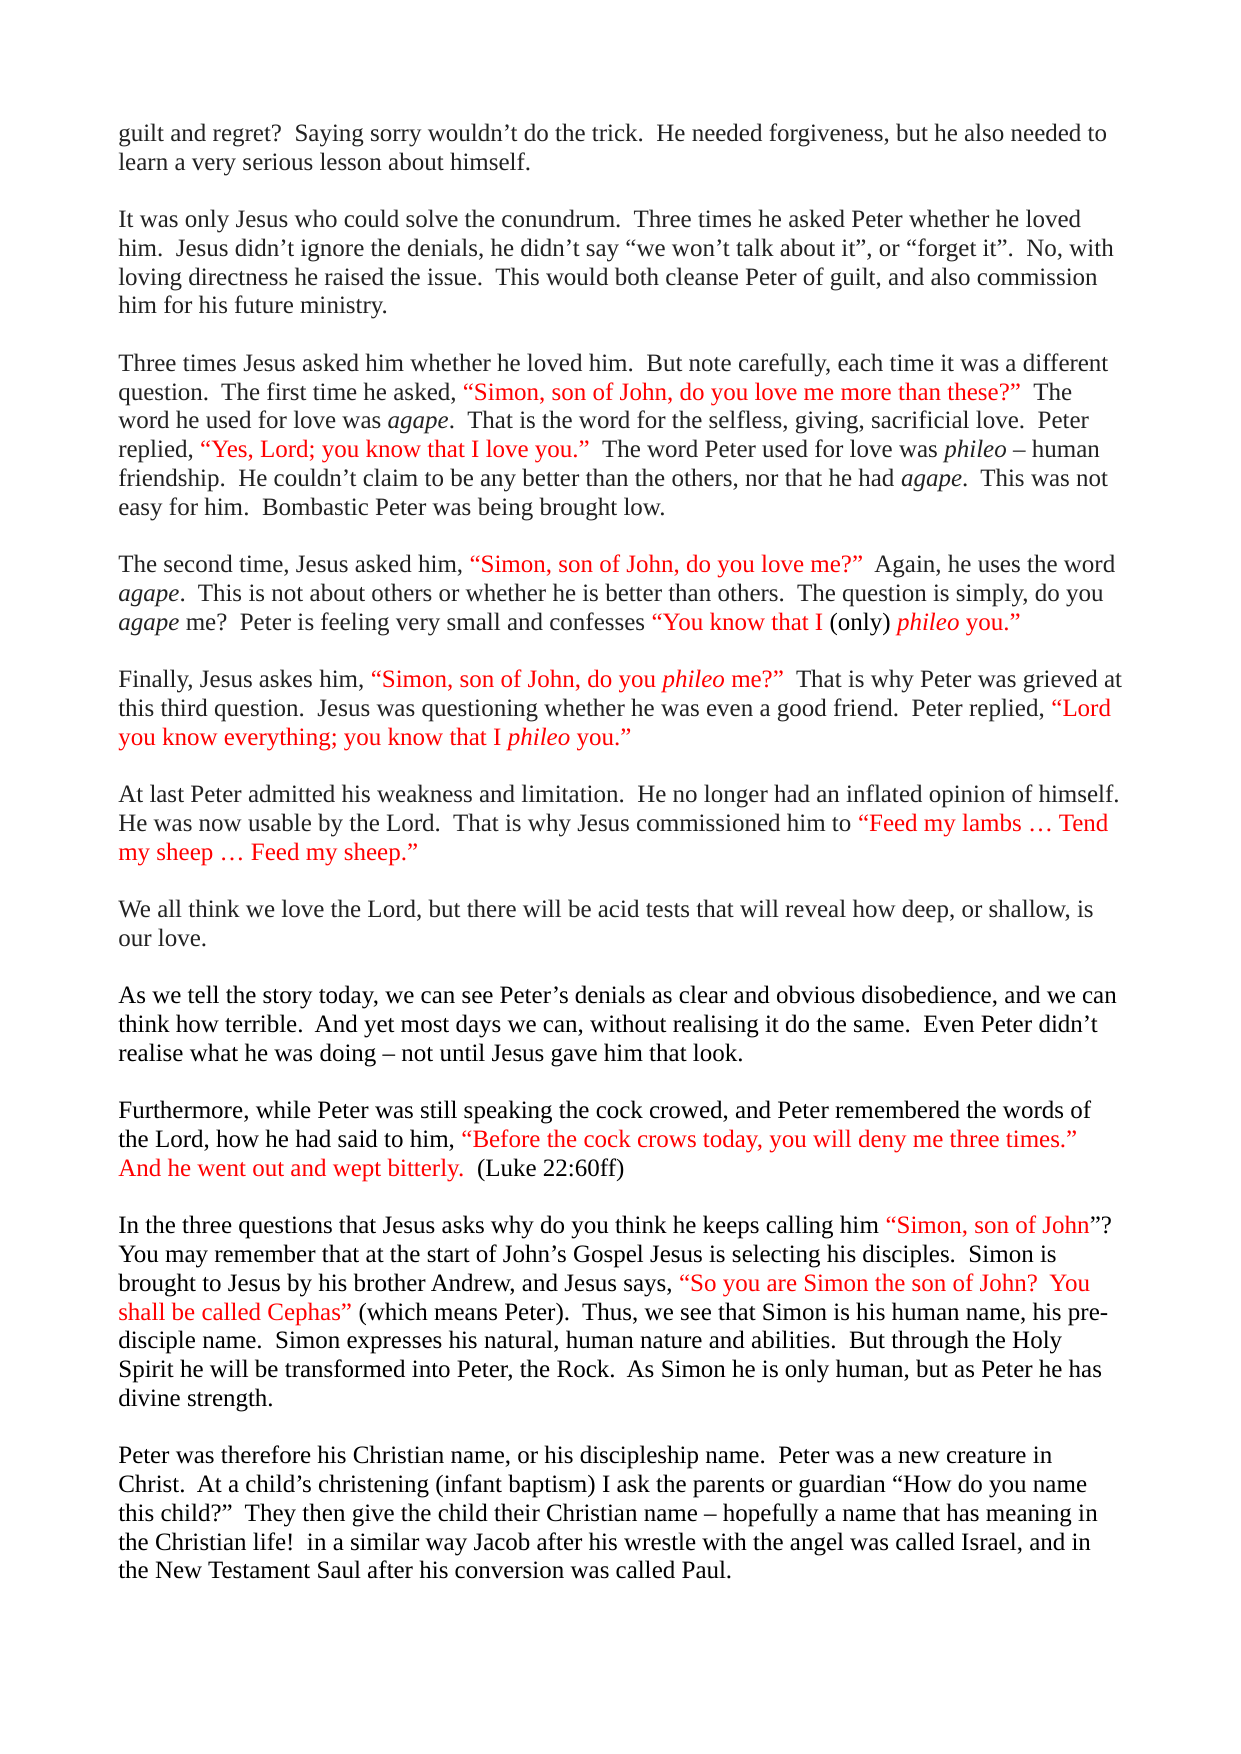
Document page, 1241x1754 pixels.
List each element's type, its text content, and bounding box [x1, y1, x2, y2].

text We all think we love the Lord, but there will be acid tests that will reveal how deep, or shallow, is our love. [118, 894, 1122, 952]
text It was only Jesus who could solve the conundrum. Three times he asked Peter whether he loved him. Jesus didn’t ignore the denials, he didn’t say “we won’t talk about it”, or “forget it”. No, with loving directness he raised the issue. This would both cleanse Peter of guilt, and also commission him for his future ministry. [118, 204, 1122, 319]
text At last Peter admitted his weakness and limitation. He no longer had an inflated opinion of himself. He was now usable by the Lord. That is why Jesus commissioned him to “Feed my lambs … Tend my sheep … Feed my sheep.” [118, 779, 1122, 866]
text Three times Jesus asked him whether he loved him. But note carefully, each time it was a different question. The first time he asked, “Simon, son of John, do you love me more than these?” The word he used for love was agape. That is the word for the selfless, giving, sacrificial love. Peter replied, “Yes, Lord; you know that I love you.” The word Peter used for love was phileo – human friendship. He couldn’t claim to be any better than the others, nor that he had agape. This was not easy for him. Bombastic Peter was being brought low. [118, 348, 1122, 521]
text Furthermore, while Peter was still speaking the cock crowed, and Peter remembered the words of the Lord, how he had said to him, “Before the cock crows today, you will deny me three times.” And he went out and wept bitterly. (Luke 22:60ff) [118, 1096, 1122, 1182]
text As we tell the story today, we can see Peter’s denials as clear and obvious disobedience, and we can think how terrible. And yet most days we can, without realising it do the same. Even Peter didn’t realise what he was doing – not until Jesus gave him that look. [118, 981, 1122, 1067]
text In the three questions that Jesus asks why do you think he keeps calling him “Simon, son of John”? You may remember that at the start of John’s Gospel Jesus is selecting his disciples. Simon is brought to Jesus by his brother Andrew, and Jesus says, “So you are Simon the son of John? You shall be called Cephas” (which means Peter). Thus, we see that Simon is his human name, his pre-disciple name. Simon expresses his natural, human nature and abilities. But through the Holy Spirit he will be transformed into Peter, the Rock. As Simon he is only human, but as Peter he has divine strength. [118, 1211, 1122, 1412]
text guilt and regret? Saying sorry wouldn’t do the trick. He needed forgiveness, but he also needed to learn a very serious lesson about himself. [118, 118, 1122, 176]
text The second time, Jesus asked him, “Simon, son of John, do you love me?” Again, he uses the word agape. This is not about others or whether he is better than others. The question is simply, do you agape me? Peter is feeling very small and confesses “You know that I (only) phileo you.” [118, 549, 1122, 636]
text Peter was therefore his Christian name, or his discipleship name. Peter was a new creature in Christ. At a child’s christening (infant baptism) I ask the parents or guardian “How do you name this child?” They then give the child their Christian name – hopefully a name that has meaning in the Christian life! in a similar way Jacob after his wrestle with the angel was called Israel, and in the New Testament Saul after his conversion was called Paul. [118, 1441, 1122, 1584]
text Finally, Jesus askes him, “Simon, son of John, do you phileo me?” That is why Peter was grieved at this third question. Jesus was questioning whether he was even a good friend. Peter replied, “Lord you know everything; you know that I phileo you.” [118, 664, 1122, 751]
